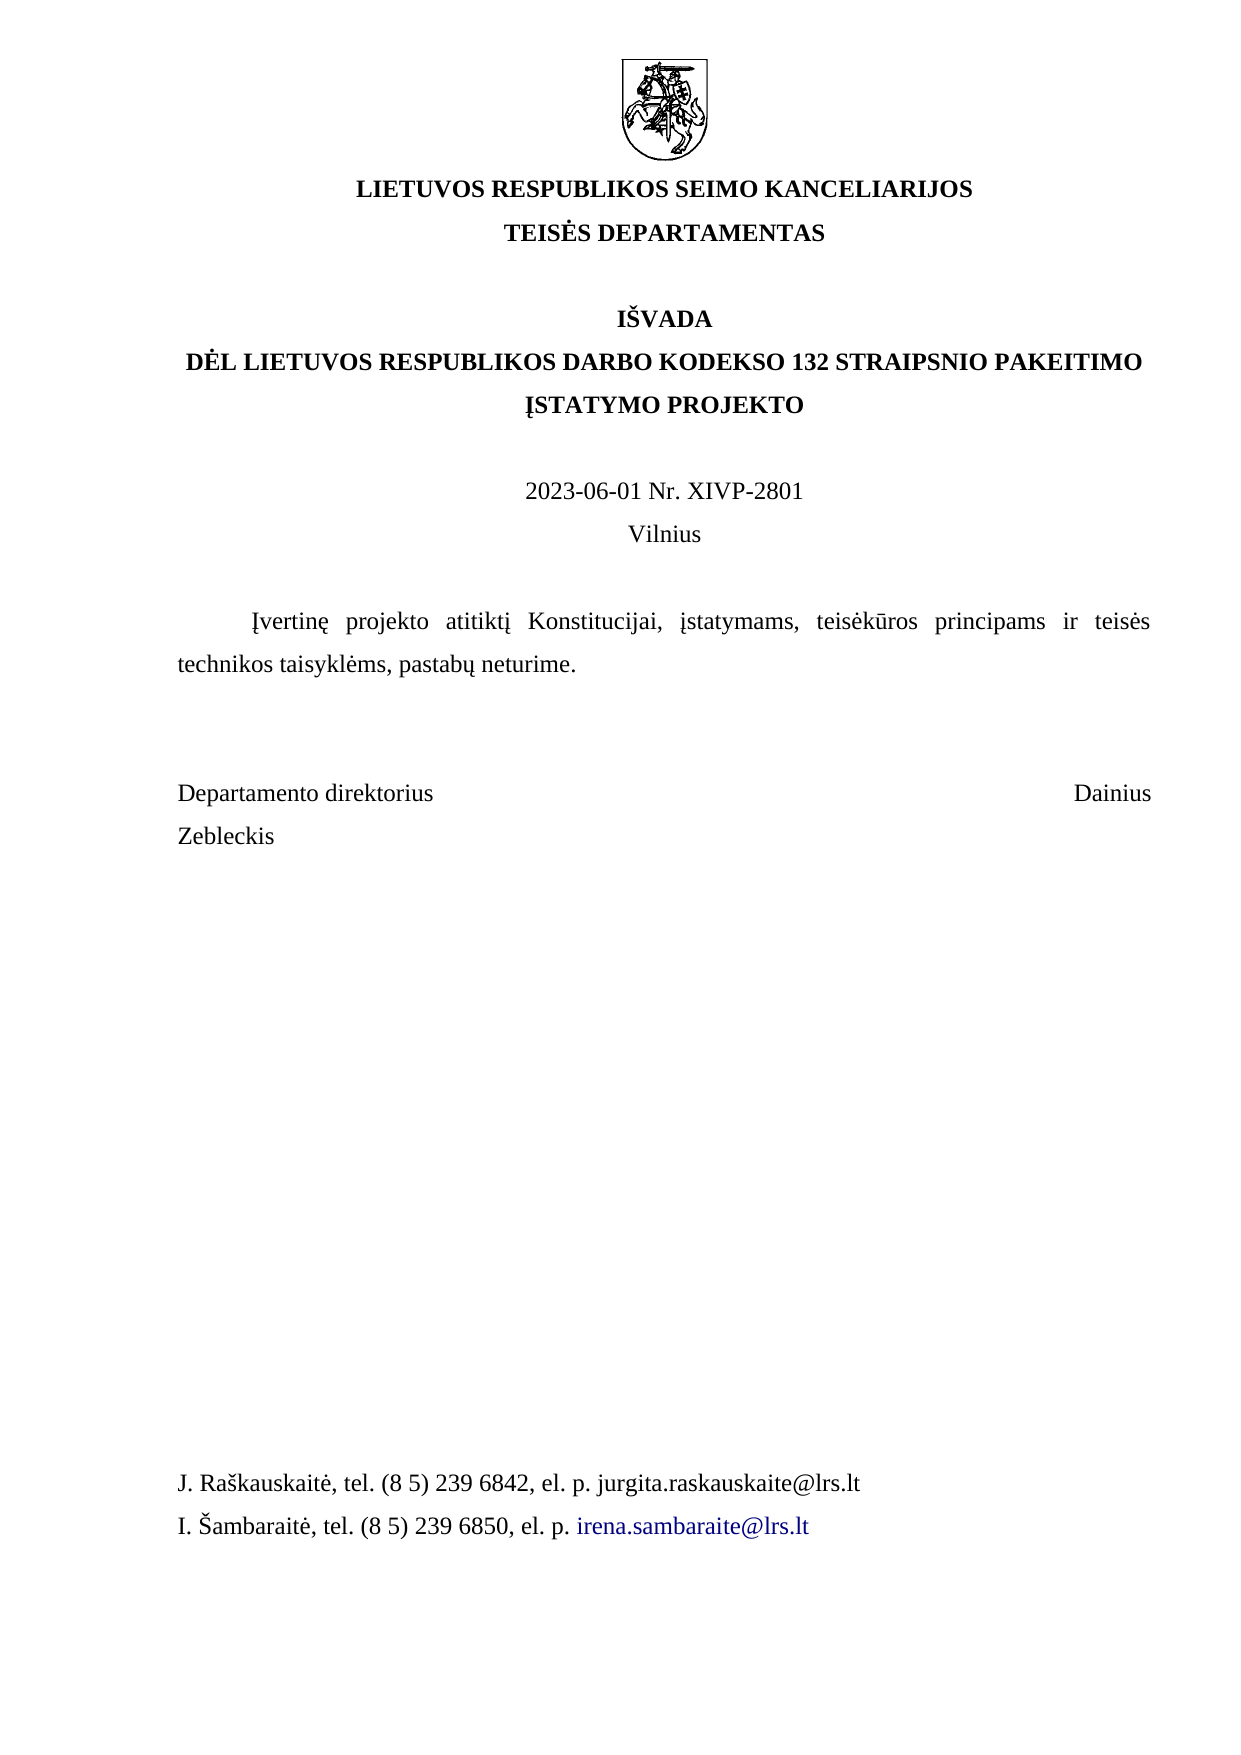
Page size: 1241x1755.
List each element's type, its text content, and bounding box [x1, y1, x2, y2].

text 2023-06-01 Nr. XIVP-2801 [177, 476, 1152, 505]
text Įvertinę projekto atitiktį Konstitucijai, įstatymams, teisėkūros principams ir teisės technikos taisyklėms, pastabų neturime. [177, 606, 1152, 678]
subtitle TEISĖS DEPARTAMENTAS [177, 218, 1152, 246]
text I. Šambaraitė, tel. (8 5) 239 6850, el. p. irena.sambaraite@lrs.lt [177, 1511, 1152, 1540]
text Vilnius [177, 519, 1152, 548]
text DĖL LIETUVOS RESPUBLIKOS DARBO KODEKSO 132 STRAIPSNIO PAKEITIMO ĮSTATYMO PROJEKTO [177, 347, 1152, 419]
text IŠVADA [177, 304, 1152, 333]
text LIETUVOS RESPUBLIKOS SEIMO KANCELIARIJOS [177, 174, 1152, 203]
text Departamento direktorius Dainius Zebleckis [177, 778, 1152, 850]
text J. Raškauskaitė, tel. (8 5) 239 6842, el. p. jurgita.raskauskaite@lrs.lt [177, 1468, 1152, 1497]
